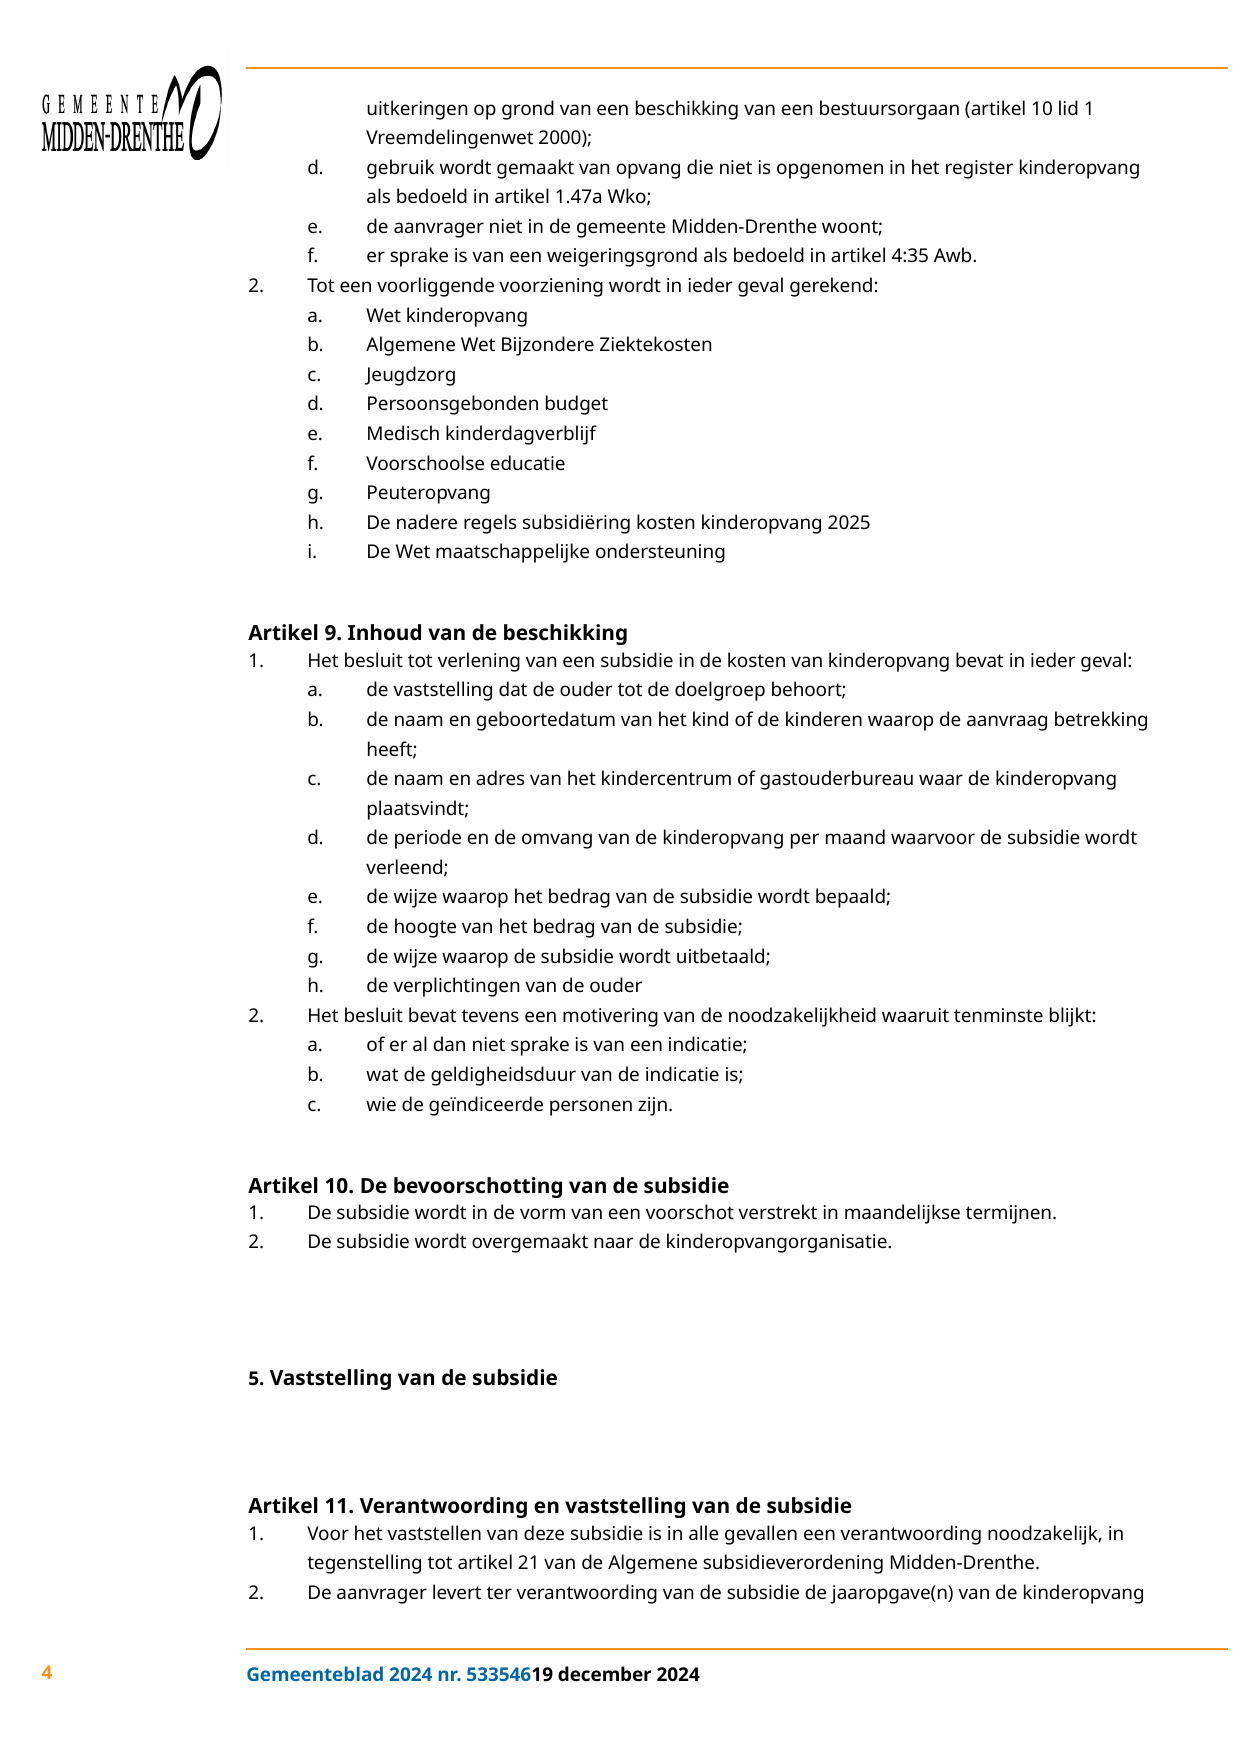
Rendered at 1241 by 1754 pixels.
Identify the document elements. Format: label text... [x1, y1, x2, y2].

list De subsidie wordt overgemaakt naar de kinderopvangorganisatie. [248, 1229, 1152, 1254]
text 5. Vaststelling van de subsidie [248, 1363, 1152, 1392]
list de verplichtingen van de ouder [307, 972, 1152, 998]
list Wet kinderopvang [307, 302, 1152, 328]
list Algemene Wet Bijzondere Ziektekosten [307, 331, 1152, 357]
list Peuteropvang [307, 479, 1152, 505]
list de naam en adres van het kindercentrum of gastouderbureau waar de kinderopvang plaatsvindt; [307, 765, 1152, 821]
list de vaststelling dat de ouder tot de doelgroep behoort; [307, 677, 1152, 702]
list uitkeringen op grond van een beschikking van een bestuursorgaan (artikel 10 lid 1 Vreemdelingenwet 2000); [307, 95, 1152, 150]
picture [41, 47, 231, 172]
text Artikel 11. Verantwoording en vaststelling van de subsidie [248, 1491, 1152, 1520]
list Voorschoolse educatie [307, 450, 1152, 476]
list Tot een voorliggende voorziening wordt in ieder geval gerekend: [248, 272, 1152, 298]
list Jeugdzorg [307, 361, 1152, 387]
list De aanvrager levert ter verantwoording van de subsidie de jaaropgave(n) van de kinderopvang [248, 1579, 1152, 1604]
list de naam en geboortedatum van het kind of de kinderen waarop de aanvraag betrekking heeft; [307, 706, 1152, 761]
text Artikel 10. De bevoorschotting van de subsidie [248, 1171, 1152, 1199]
list De subsidie wordt in de vorm van een voorschot verstrekt in maandelijkse termijnen. [248, 1199, 1152, 1225]
list Medisch kinderdagverblijf [307, 420, 1152, 446]
list wie de geïndiceerde personen zijn. [307, 1091, 1152, 1116]
list de hoogte van het bedrag van de subsidie; [307, 913, 1152, 939]
list er sprake is van een weigeringsgrond als bedoeld in artikel 4:35 Awb. [307, 243, 1152, 268]
list Persoonsgebonden budget [307, 391, 1152, 416]
list de periode en de omvang van de kinderopvang per maand waarvoor de subsidie wordt verleend; [307, 824, 1152, 880]
list de wijze waarop het bedrag van de subsidie wordt bepaald; [307, 884, 1152, 909]
list Het besluit tot verlening van een subsidie in de kosten van kinderopvang bevat in ieder geval: [248, 647, 1152, 673]
list De Wet maatschappelijke ondersteuning [307, 538, 1152, 564]
list Het besluit bevat tevens een motivering van de noodzakelijkheid waaruit tenminste blijkt: [248, 1002, 1152, 1028]
list wat de geldigheidsduur van de indicatie is; [307, 1061, 1152, 1087]
list de aanvrager niet in de gemeente Midden-Drenthe woont; [307, 213, 1152, 239]
list de wijze waarop de subsidie wordt uitbetaald; [307, 943, 1152, 968]
list Voor het vaststellen van deze subsidie is in alle gevallen een verantwoording noodzakelijk, in tegenstelling tot artikel 21 van de Algemene subsidieverordening Midden-Drenthe. [248, 1520, 1152, 1575]
list De nadere regels subsidiëring kosten kinderopvang 2025 [307, 509, 1152, 535]
list of er al dan niet sprake is van een indicatie; [307, 1032, 1152, 1057]
text Artikel 9. Inhoud van de beschikking [248, 618, 1152, 647]
list gebruik wordt gemaakt van opvang die niet is opgenomen in het register kinderopvang als bedoeld in artikel 1.47a Wko; [307, 154, 1152, 209]
